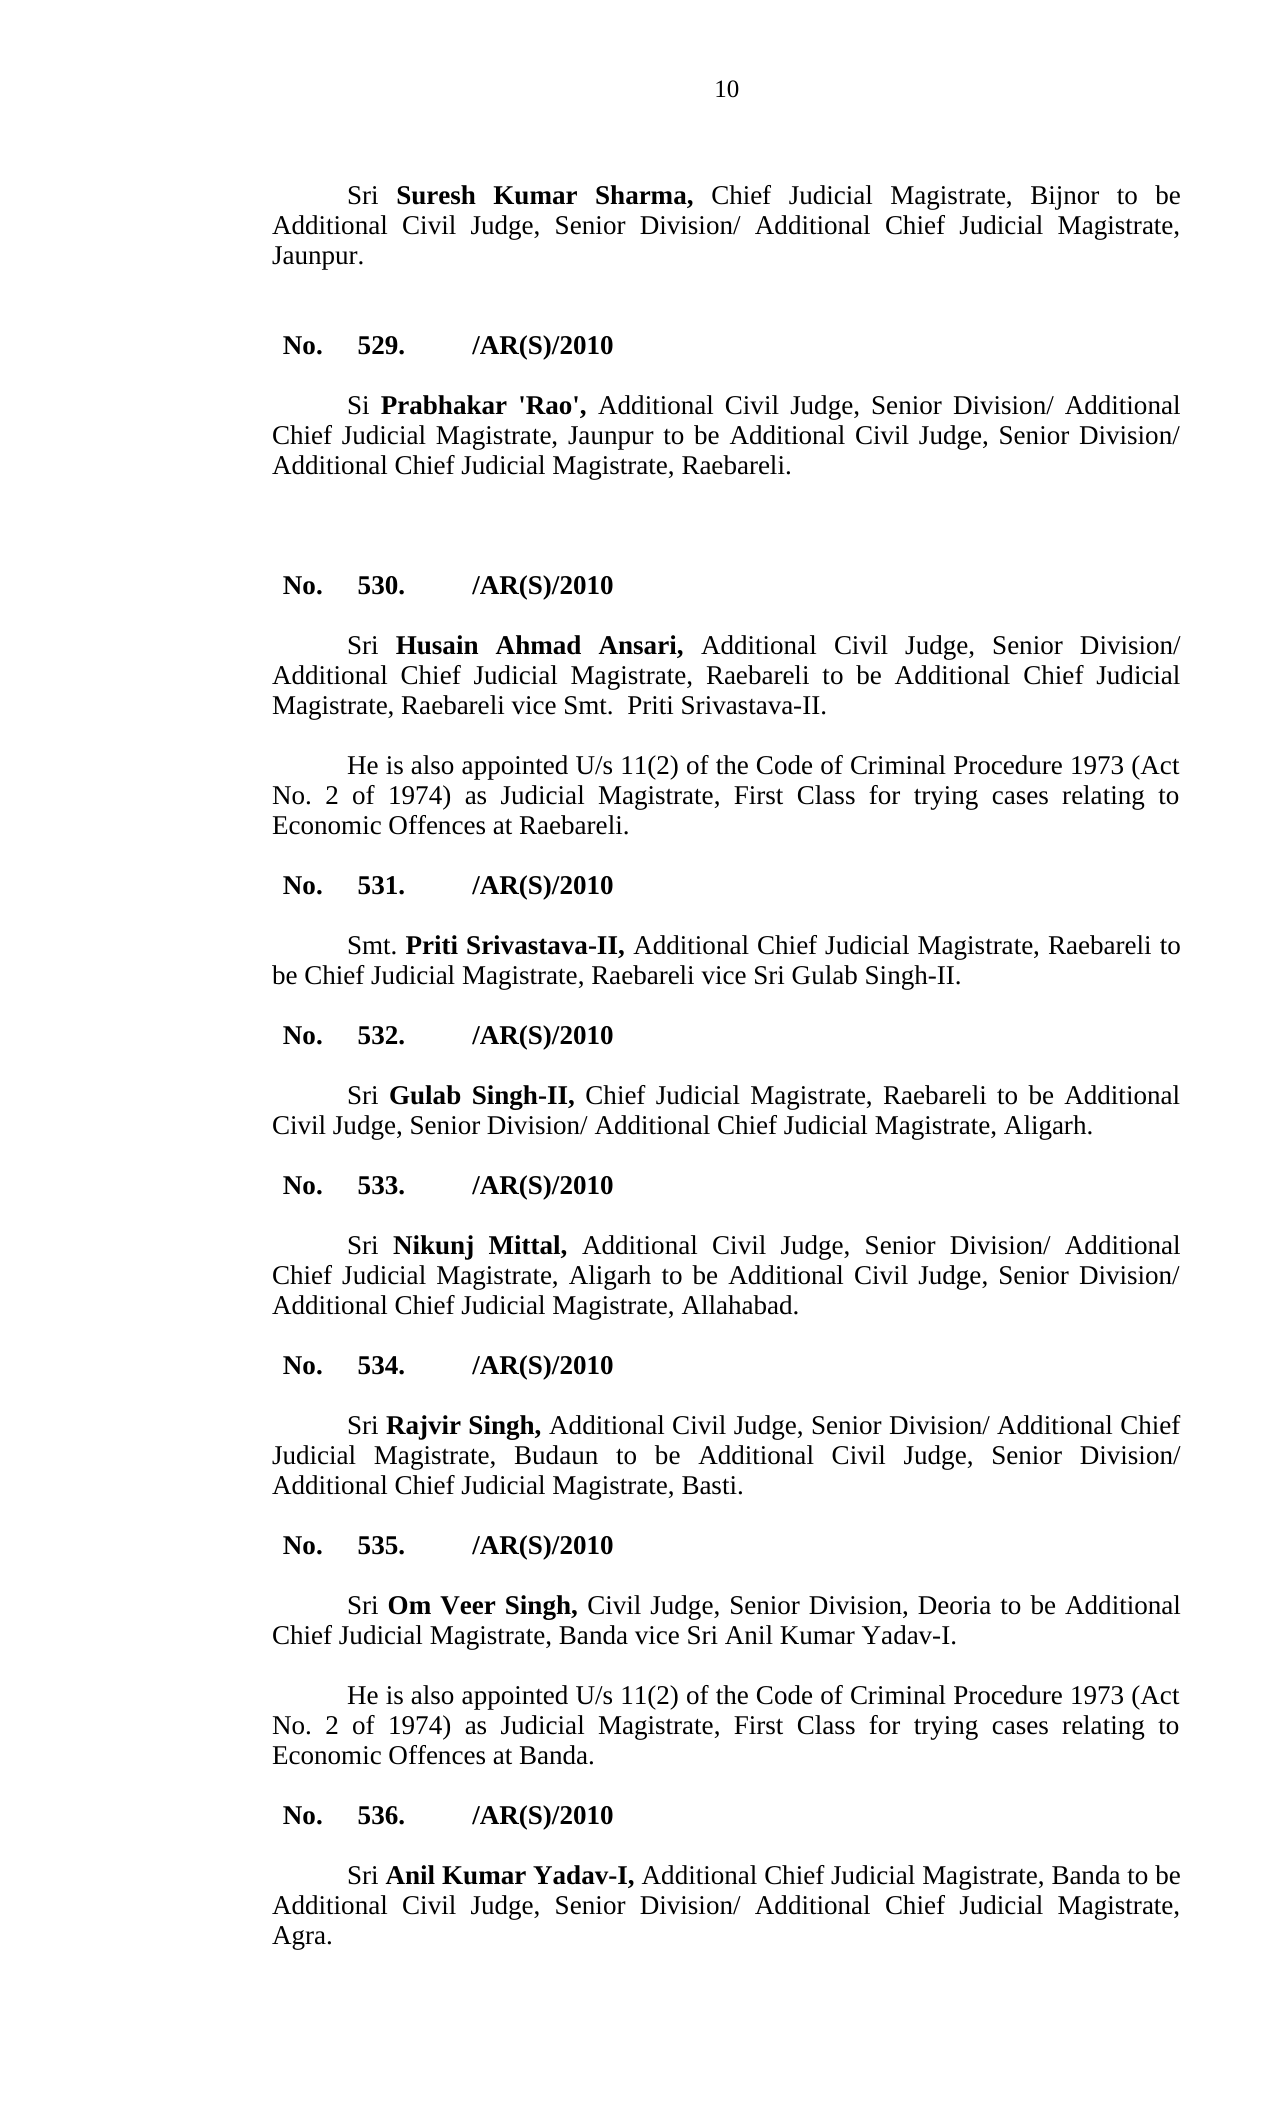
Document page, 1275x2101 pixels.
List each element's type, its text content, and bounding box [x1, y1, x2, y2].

table_header No. [271, 870, 346, 900]
table_header /AR(S)/2010 [461, 1350, 641, 1380]
table_header [346, 1020, 461, 1050]
table_header No. [271, 1020, 346, 1050]
table_header No. [271, 1350, 346, 1380]
table_header [346, 870, 461, 900]
text Smt. Priti Srivastava-II, Additional Chief Judicial Magistrate, Raebareli to be Chief Judicial Magistrate, Raebareli vice Sri Gulab Singh-II. [272, 930, 1181, 990]
table_header No. [271, 1800, 346, 1830]
table_header /AR(S)/2010 [461, 1530, 641, 1560]
text Sri Nikunj Mittal, Additional Civil Judge, Senior Division/ Additional Chief Judicial Magistrate, Aligarh to be Additional Civil Judge, Senior Division/ Additional Chief Judicial Magistrate, Allahabad. [272, 1230, 1181, 1320]
table_header [346, 1170, 461, 1200]
table_header /AR(S)/2010 [461, 570, 641, 600]
text He is also appointed U/s 11(2) of the Code of Criminal Procedure 1973 (Act No. 2 of 1974) as Judicial Magistrate, First Class for trying cases relating to Economic Offences at Raebareli. [272, 750, 1181, 840]
table_header [346, 330, 461, 360]
table_header No. [271, 330, 346, 360]
text Sri Rajvir Singh, Additional Civil Judge, Senior Division/ Additional Chief Judicial Magistrate, Budaun to be Additional Civil Judge, Senior Division/ Additional Chief Judicial Magistrate, Basti. [272, 1410, 1181, 1500]
table_header No. [271, 570, 346, 600]
table_header No. [271, 1530, 346, 1560]
table_header /AR(S)/2010 [461, 870, 641, 900]
text Sri Anil Kumar Yadav-I, Additional Chief Judicial Magistrate, Banda to be Additional Civil Judge, Senior Division/ Additional Chief Judicial Magistrate, Agra. [272, 1860, 1181, 1950]
table_header /AR(S)/2010 [461, 1020, 641, 1050]
table_header /AR(S)/2010 [461, 330, 641, 360]
table_header [346, 570, 461, 600]
text He is also appointed U/s 11(2) of the Code of Criminal Procedure 1973 (Act No. 2 of 1974) as Judicial Magistrate, First Class for trying cases relating to Economic Offences at Banda. [272, 1680, 1181, 1770]
text Sri Om Veer Singh, Civil Judge, Senior Division, Deoria to be Additional Chief Judicial Magistrate, Banda vice Sri Anil Kumar Yadav-I. [272, 1590, 1181, 1650]
table_header /AR(S)/2010 [461, 1800, 641, 1830]
table_header No. [271, 1170, 346, 1200]
text Sri Suresh Kumar Sharma, Chief Judicial Magistrate, Bijnor to be Additional Civil Judge, Senior Division/ Additional Chief Judicial Magistrate, Jaunpur. [272, 180, 1181, 270]
text Sri Gulab Singh-II, Chief Judicial Magistrate, Raebareli to be Additional Civil Judge, Senior Division/ Additional Chief Judicial Magistrate, Aligarh. [272, 1080, 1181, 1140]
table_header /AR(S)/2010 [461, 1170, 641, 1200]
table_header [346, 1350, 461, 1380]
text Si Prabhakar 'Rao', Additional Civil Judge, Senior Division/ Additional Chief Judicial Magistrate, Jaunpur to be Additional Civil Judge, Senior Division/ Additional Chief Judicial Magistrate, Raebareli. [272, 390, 1181, 480]
text Sri Husain Ahmad Ansari, Additional Civil Judge, Senior Division/ Additional Chief Judicial Magistrate, Raebareli to be Additional Chief Judicial Magistrate, Raebareli vice Smt. Priti Srivastava-II. [272, 630, 1181, 720]
table_header [346, 1530, 461, 1560]
table_header [346, 1800, 461, 1830]
